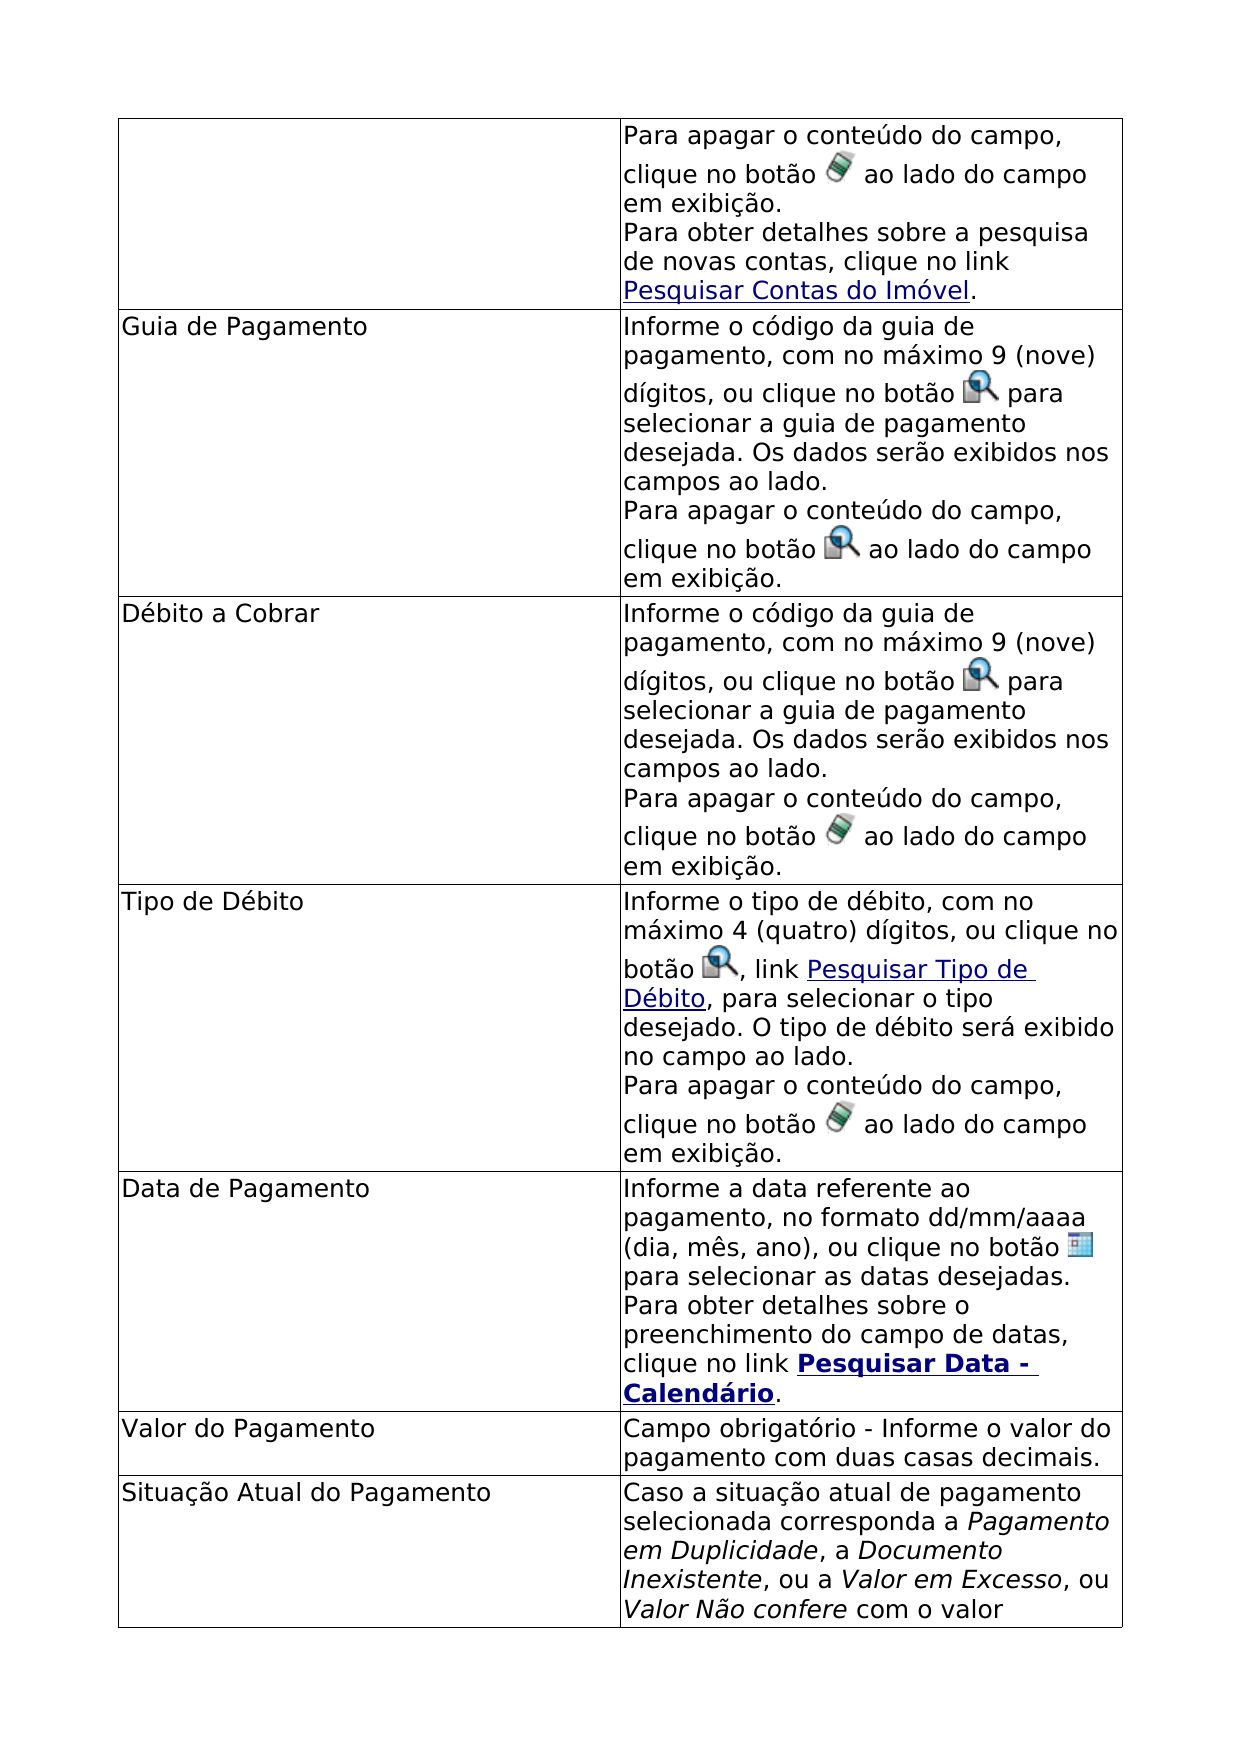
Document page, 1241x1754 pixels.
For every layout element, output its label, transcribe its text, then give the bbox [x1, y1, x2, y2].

table_cell Informe o tipo de débito, com no máximo 4 (quatro) dígitos, ou clique no botão , link Pesquisar Tipo de Débito, para selecionar o tipo desejado. O tipo de débito será exibido no campo ao lado. Para apagar o conteúdo do campo, clique no botão ao lado do campo em exibição. [621, 885, 1122, 1171]
table_cell Valor do Pagamento [119, 1412, 620, 1475]
picture [963, 657, 999, 691]
picture [1067, 1232, 1093, 1257]
table_cell Para apagar o conteúdo do campo, clique no botão ao lado do campo em exibição. Para obter detalhes sobre a pesquisa de novas contas, clique no link Pesquisar Contas do Imóvel. [621, 119, 1122, 309]
picture [824, 525, 861, 559]
table_cell Débito a Cobrar [119, 597, 620, 884]
table_cell [119, 119, 620, 309]
picture [824, 1100, 856, 1134]
table_cell Informe o código da guia de pagamento, com no máximo 9 (nove) dígitos, ou clique no botão para selecionar a guia de pagamento desejada. Os dados serão exibidos nos campos ao lado. Para apagar o conteúdo do campo, clique no botão ao lado do campo em exibição. [621, 597, 1122, 884]
table_cell Guia de Pagamento [119, 310, 620, 596]
picture [824, 150, 856, 184]
table_cell Informe a data referente ao pagamento, no formato dd/mm/aaaa (dia, mês, ano), ou clique no botão para selecionar as datas desejadas. Para obter detalhes sobre o preenchimento do campo de datas, clique no link Pesquisar Data - Calendário. [621, 1172, 1122, 1411]
picture [702, 945, 739, 978]
table_cell Informe o código da guia de pagamento, com no máximo 9 (nove) dígitos, ou clique no botão para selecionar a guia de pagamento desejada. Os dados serão exibidos nos campos ao lado. Para apagar o conteúdo do campo, clique no botão ao lado do campo em exibição. [621, 310, 1122, 596]
picture [963, 370, 999, 403]
table_cell Situação Atual do Pagamento [119, 1476, 620, 1627]
table_cell Data de Pagamento [119, 1172, 620, 1411]
picture [824, 813, 856, 846]
table_cell Campo obrigatório - Informe o valor do pagamento com duas casas decimais. [621, 1412, 1122, 1475]
table_cell Tipo de Débito [119, 885, 620, 1171]
table_cell Caso a situação atual de pagamento selecionada corresponda a Pagamento em Duplicidade, a Documento Inexistente, ou a Valor em Excesso, ou Valor Não confere com o valor [621, 1476, 1122, 1627]
